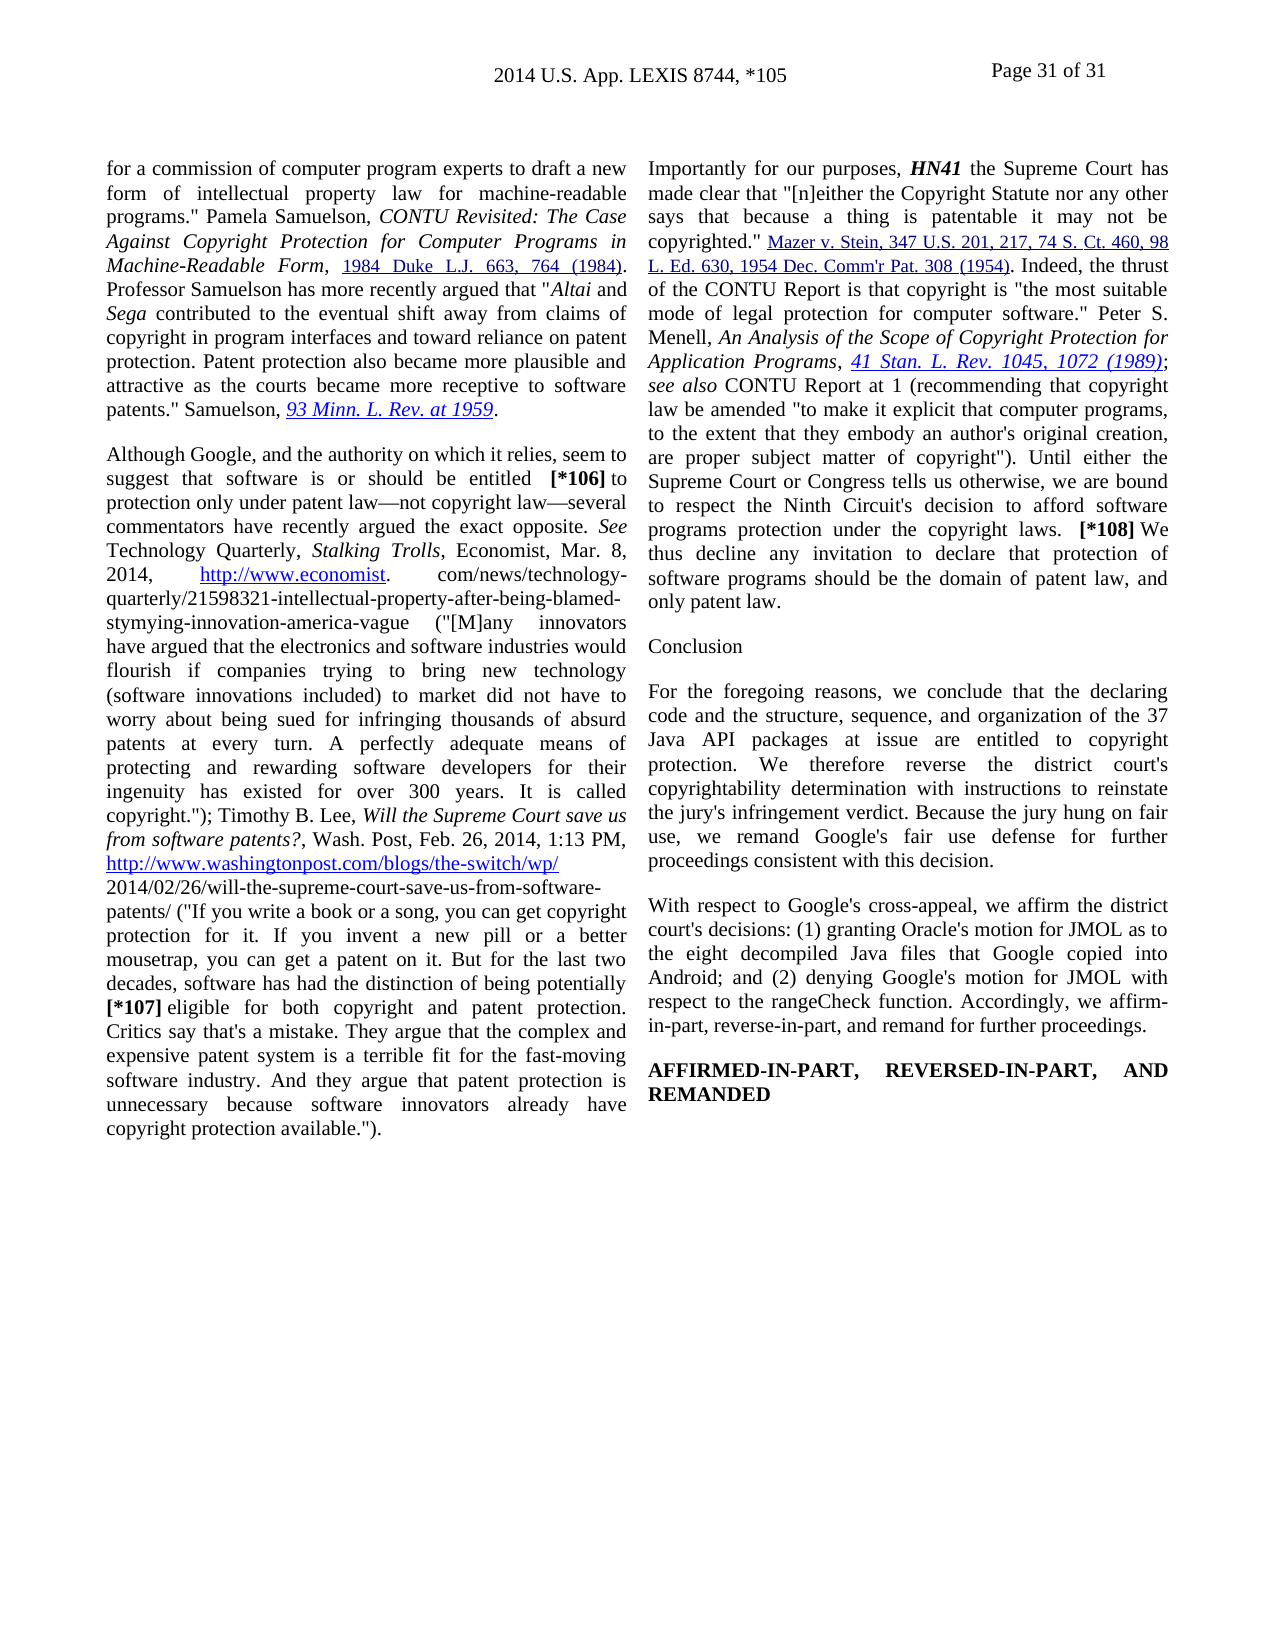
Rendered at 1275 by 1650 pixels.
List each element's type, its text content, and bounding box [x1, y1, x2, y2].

text Conclusion [648, 634, 1169, 658]
text Importantly for our purposes, HN41 the Supreme Court has made clear that "[n]either the Copyright Statute nor any other says that because a thing is patentable it may not be copyrighted." Mazer v. Stein, 347 U.S. 201, 217, 74 S. Ct. 460, 98 L. Ed. 630, 1954 Dec. Comm'r Pat. 308 (1954). Indeed, the thrust of the CONTU Report is that copyright is "the most suitable mode of legal protection for computer software." Peter S. Menell, An Analysis of the Scope of Copyright Protection for Application Programs, 41 Stan. L. Rev. 1045, 1072 (1989); see also CONTU Report at 1 (recommending that copyright law be amended "to make it explicit that computer programs, to the extent that they embody an author's original creation, are proper subject matter of copyright"). Until either the Supreme Court or Congress tells us otherwise, we are bound to respect the Ninth Circuit's decision to afford software programs protection under the copyright laws. [*108] We thus decline any invitation to declare that protection of software programs should be the domain of patent law, and only patent law. [648, 156, 1169, 613]
text For the foregoing reasons, we conclude that the declaring code and the structure, sequence, and organization of the 37 Java API packages at issue are entitled to copyright protection. We therefore reverse the district court's copyrightability determination with instructions to reinstate the jury's infringement verdict. Because the jury hung on fair use, we remand Google's fair use defense for further proceedings consistent with this decision. [648, 679, 1169, 872]
text Although Google, and the authority on which it relies, seem to suggest that software is or should be entitled [*106] to protection only under patent law—not copyright law—several commentators have recently argued the exact opposite. See Technology Quarterly, Stalking Trolls, Economist, Mar. 8, 2014, http://www.economist. com/news/technology-quarterly/21598321-intellectual-property-after-being-blamed-stymying-innovation-america-vague ("[M]any innovators have argued that the electronics and software industries would flourish if companies trying to bring new technology (software innovations included) to market did not have to worry about being sued for infringing thousands of absurd patents at every turn. A perfectly adequate means of protecting and rewarding software developers for their ingenuity has existed for over 300 years. It is called copyright."); Timothy B. Lee, Will the Supreme Court save us from software patents?, Wash. Post, Feb. 26, 2014, 1:13 PM, http://www.washingtonpost.com/blogs/the-switch/wp/ 2014/02/26/will-the-supreme-court-save-us-from-software-patents/ ("If you write a book or a song, you can get copyright protection for it. If you invent a new pill or a better mousetrap, you can get a patent on it. But for the last two decades, software has had the distinction of being potentially [*107] eligible for both copyright and patent protection. Critics say that's a mistake. They argue that the complex and expensive patent system is a terrible fit for the fast-moving software industry. And they argue that patent protection is unnecessary because software innovators already have copyright protection available."). [106, 442, 627, 1140]
text AFFIRMED-IN-PART, REVERSED-IN-PART, AND REMANDED [648, 1058, 1169, 1106]
text for a commission of computer program experts to draft a new form of intellectual property law for machine-readable programs." Pamela Samuelson, CONTU Revisited: The Case Against Copyright Protection for Computer Programs in Machine-Readable Form, 1984 Duke L.J. 663, 764 (1984). Professor Samuelson has more recently argued that "Altai and Sega contributed to the eventual shift away from claims of copyright in program interfaces and toward reliance on patent protection. Patent protection also became more plausible and attractive as the courts became more receptive to software patents." Samuelson, 93 Minn. L. Rev. at 1959. [106, 156, 627, 421]
text With respect to Google's cross-appeal, we affirm the district court's decisions: (1) granting Oracle's motion for JMOL as to the eight decompiled Java files that Google copied into Android; and (2) denying Google's motion for JMOL with respect to the rangeCheck function. Accordingly, we affirm-in-part, reverse-in-part, and remand for further proceedings. [648, 893, 1169, 1037]
